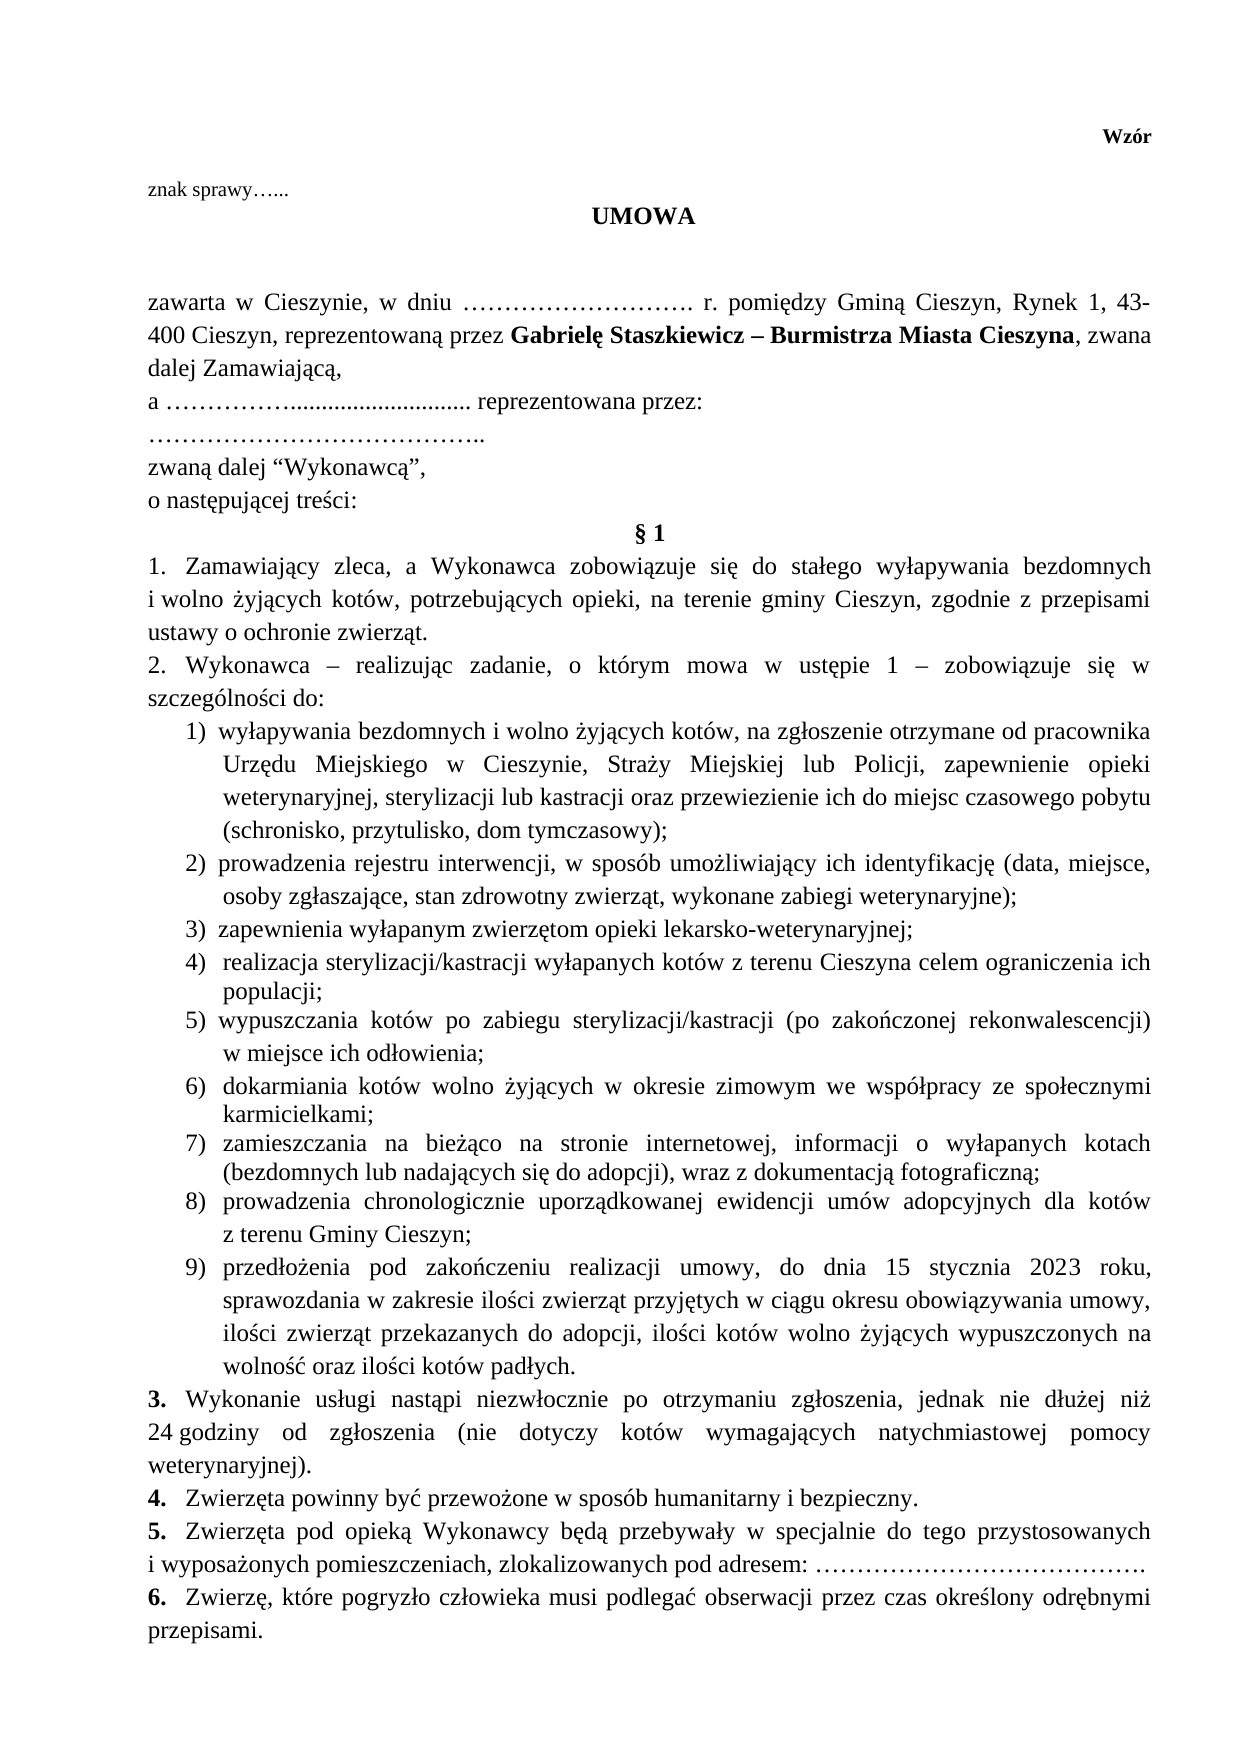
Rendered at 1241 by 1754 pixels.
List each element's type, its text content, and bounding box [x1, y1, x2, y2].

text a ……………............................. reprezentowana przez: [148, 386, 1152, 415]
text znak sprawy…... [148, 177, 1152, 201]
list przedłożenia pod zakończeniu realizacji umowy, do dnia 15 stycznia 2023 roku, sprawozdania w zakresie ilości zwierząt przyjętych w ciągu okresu obowiązywania umowy, ilości zwierząt przekazanych do adopcji, ilości kotów wolno żyjących wypuszczonych na wolność oraz ilości kotów padłych. [185, 1252, 1152, 1380]
text Wzór [148, 124, 1152, 148]
list realizacja sterylizacji/kastracji wyłapanych kotów z terenu Cieszyna celem ograniczenia ich populacji; [185, 947, 1152, 1005]
text zawarta w Cieszynie, w dniu ………………………. r. pomiędzy Gminą Cieszyn, Rynek 1, 43-400 Cieszyn, reprezentowaną przez Gabrielę Staszkiewicz – Burmistrza Miasta Cieszyna, zwana dalej Zamawiającą, [148, 287, 1152, 382]
list dokarmiania kotów wolno żyjących w okresie zimowym we współpracy ze społecznymi karmicielkami; [185, 1071, 1152, 1128]
text § 1 [148, 518, 1152, 547]
text UMOWA [148, 201, 1152, 230]
list wyłapywania bezdomnych i wolno żyjących kotów, na zgłoszenie otrzymane od pracownika Urzędu Miejskiego w Cieszynie, Straży Miejskiej lub Policji, zapewnienie opieki weterynaryjnej, sterylizacji lub kastracji oraz przewiezienie ich do miejsc czasowego pobytu (schronisko, przytulisko, dom tymczasowy); [185, 716, 1152, 844]
list zapewnienia wyłapanym zwierzętom opieki lekarsko-weterynaryjnej; [185, 914, 1152, 943]
list Wykonanie usługi nastąpi niezwłocznie po otrzymaniu zgłoszenia, jednak nie dłużej niż 24 godziny od zgłoszenia (nie dotyczy kotów wymagających natychmiastowej pomocy weterynaryjnej). [148, 1384, 1152, 1479]
list Zwierzęta pod opieką Wykonawcy będą przebywały w specjalnie do tego przystosowanych i wyposażonych pomieszczeniach, zlokalizowanych pod adresem: …………………………………. [148, 1516, 1152, 1578]
list prowadzenia chronologicznie uporządkowanej ewidencji umów adopcyjnych dla kotów z terenu Gminy Cieszyn; [185, 1186, 1152, 1248]
list Zwierzęta powinny być przewożone w sposób humanitarny i bezpieczny. [148, 1483, 1152, 1512]
list wypuszczania kotów po zabiegu sterylizacji/kastracji (po zakończonej rekonwalescencji) w miejsce ich odłowienia; [185, 1005, 1152, 1067]
list Wykonawca – realizując zadanie, o którym mowa w ustępie 1 – zobowiązuje się w szczególności do: [148, 650, 1152, 712]
subtitle ………………………………….. [148, 419, 1152, 448]
list Zwierzę, które pogryzło człowieka musi podlegać obserwacji przez czas określony odrębnymi przepisami. [148, 1582, 1152, 1644]
text o następującej treści: [148, 485, 1152, 514]
list zamieszczania na bieżąco na stronie internetowej, informacji o wyłapanych kotach (bezdomnych lub nadających się do adopcji), wraz z dokumentacją fotograficzną; [185, 1128, 1152, 1186]
text zwaną dalej “Wykonawcą”, [148, 452, 1152, 481]
list prowadzenia rejestru interwencji, w sposób umożliwiający ich identyfikację (data, miejsce, osoby zgłaszające, stan zdrowotny zwierząt, wykonane zabiegi weterynaryjne); [185, 848, 1152, 910]
list Zamawiający zleca, a Wykonawca zobowiązuje się do stałego wyłapywania bezdomnych i wolno żyjących kotów, potrzebujących opieki, na terenie gminy Cieszyn, zgodnie z przepisami ustawy o ochronie zwierząt. [148, 551, 1152, 646]
